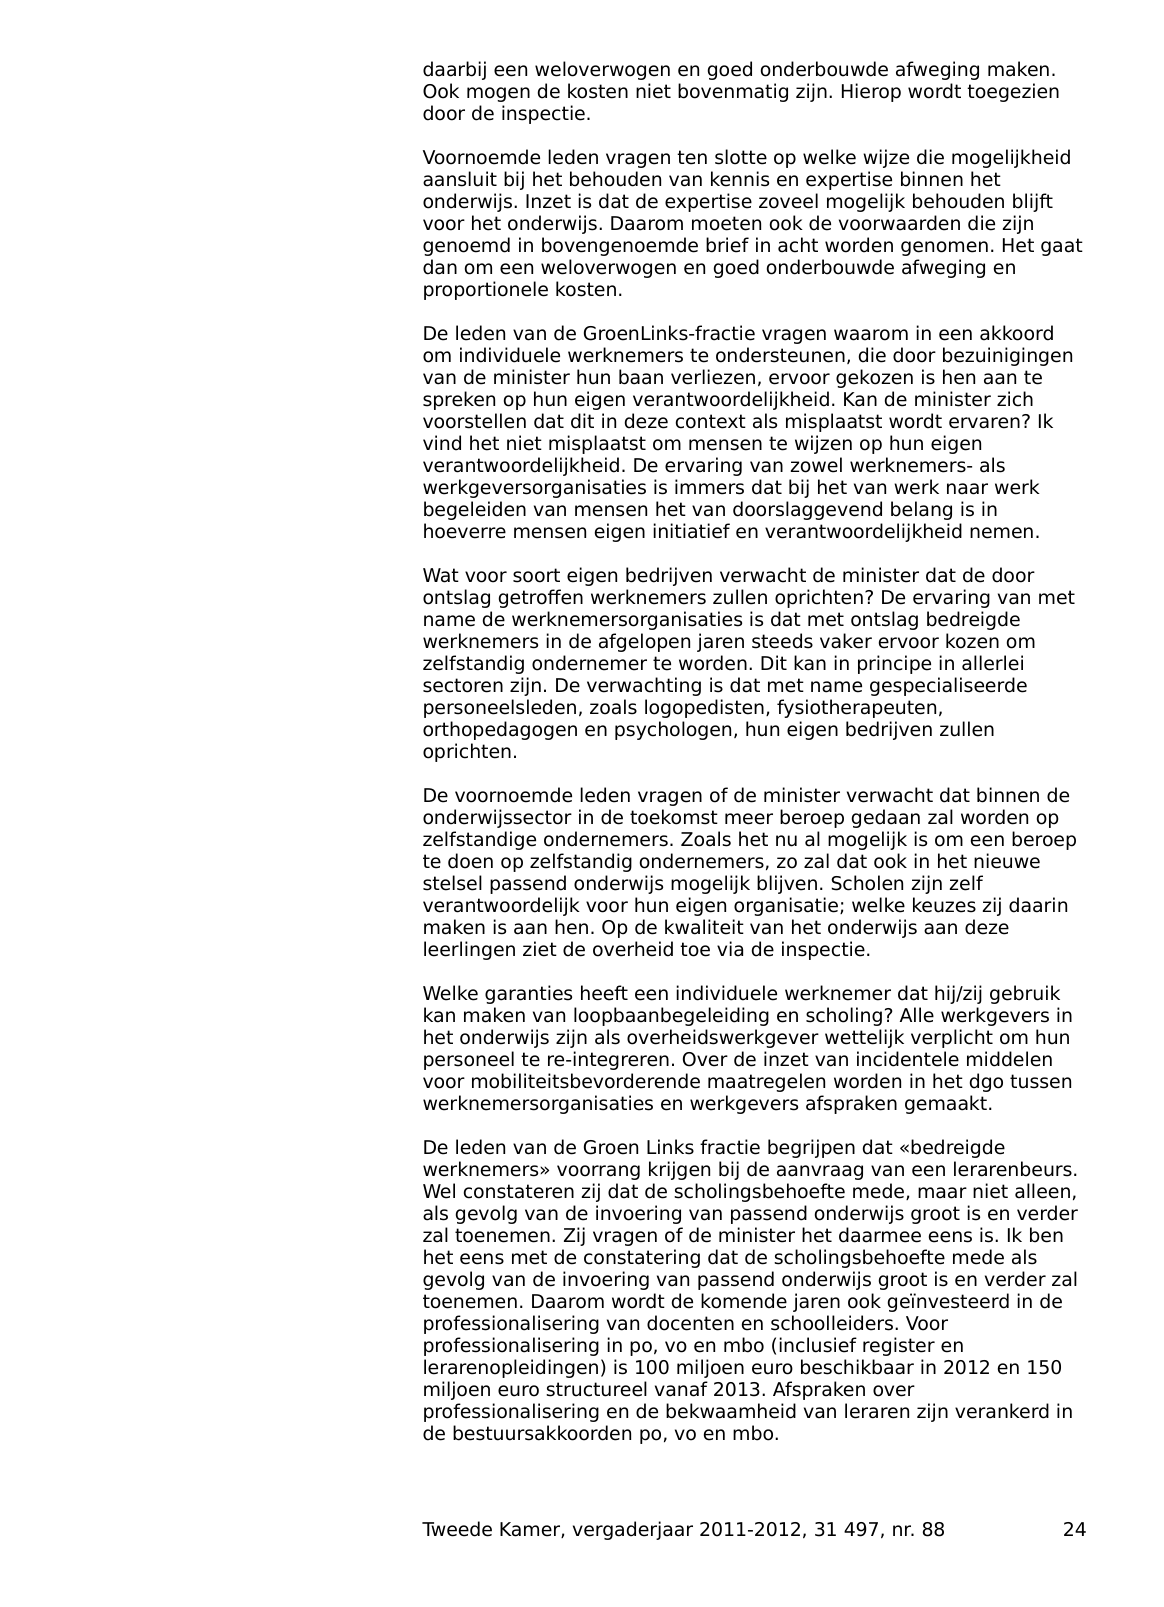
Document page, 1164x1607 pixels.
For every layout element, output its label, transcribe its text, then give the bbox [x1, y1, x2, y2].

text Welke garanties heeft een individuele werknemer dat hij/zij gebruik kan maken van loopbaanbegeleiding en scholing? Alle werkgevers in het onderwijs zijn als overheidswerkgever wettelijk verplicht om hun personeel te re-integreren. Over de inzet van incidentele middelen voor mobiliteitsbevorderende maatregelen worden in het dgo tussen werknemersorganisaties en werkgevers afspraken gemaakt. [422, 983, 1087, 1115]
text Wat voor soort eigen bedrijven verwacht de minister dat de door ontslag getroffen werknemers zullen oprichten? De ervaring van met name de werknemersorganisaties is dat met ontslag bedreigde werknemers in de afgelopen jaren steeds vaker ervoor kozen om zelfstandig ondernemer te worden. Dit kan in principe in allerlei sectoren zijn. De verwachting is dat met name gespecialiseerde personeelsleden, zoals logopedisten, fysiotherapeuten, orthopedagogen en psychologen, hun eigen bedrijven zullen oprichten. [422, 565, 1087, 763]
text De voornoemde leden vragen of de minister verwacht dat binnen de onderwijssector in de toekomst meer beroep gedaan zal worden op zelfstandige ondernemers. Zoals het nu al mogelijk is om een beroep te doen op zelfstandig ondernemers, zo zal dat ook in het nieuwe stelsel passend onderwijs mogelijk blijven. Scholen zijn zelf verantwoordelijk voor hun eigen organisatie; welke keuzes zij daarin maken is aan hen. Op de kwaliteit van het onderwijs aan deze leerlingen ziet de overheid toe via de inspectie. [422, 785, 1087, 961]
text Voornoemde leden vragen ten slotte op welke wijze die mogelijkheid aansluit bij het behouden van kennis en expertise binnen het onderwijs. Inzet is dat de expertise zoveel mogelijk behouden blijft voor het onderwijs. Daarom moeten ook de voorwaarden die zijn genoemd in bovengenoemde brief in acht worden genomen. Het gaat dan om een weloverwogen en goed onderbouwde afweging en proportionele kosten. [422, 147, 1087, 301]
text daarbij een weloverwogen en goed onderbouwde afweging maken. Ook mogen de kosten niet bovenmatig zijn. Hierop wordt toegezien door de inspectie. [422, 59, 1087, 125]
text De leden van de Groen Links fractie begrijpen dat «bedreigde werknemers» voorrang krijgen bij de aanvraag van een lerarenbeurs. Wel constateren zij dat de scholingsbehoefte mede, maar niet alleen, als gevolg van de invoering van passend onderwijs groot is en verder zal toenemen. Zij vragen of de minister het daarmee eens is. Ik ben het eens met de constatering dat de scholingsbehoefte mede als gevolg van de invoering van passend onderwijs groot is en verder zal toenemen. Daarom wordt de komende jaren ook geïnvesteerd in de professionalisering van docenten en schoolleiders. Voor professionalisering in po, vo en mbo (inclusief register en lerarenopleidingen) is 100 miljoen euro beschikbaar in 2012 en 150 miljoen euro structureel vanaf 2013. Afspraken over professionalisering en de bekwaamheid van leraren zijn verankerd in de bestuursakkoorden po, vo en mbo. [422, 1137, 1087, 1445]
text De leden van de GroenLinks-fractie vragen waarom in een akkoord om individuele werknemers te ondersteunen, die door bezuinigingen van de minister hun baan verliezen, ervoor gekozen is hen aan te spreken op hun eigen verantwoordelijkheid. Kan de minister zich voorstellen dat dit in deze context als misplaatst wordt ervaren? Ik vind het niet misplaatst om mensen te wijzen op hun eigen verantwoordelijkheid. De ervaring van zowel werknemers- als werkgeversorganisaties is immers dat bij het van werk naar werk begeleiden van mensen het van doorslaggevend belang is in hoeverre mensen eigen initiatief en verantwoordelijkheid nemen. [422, 323, 1087, 543]
